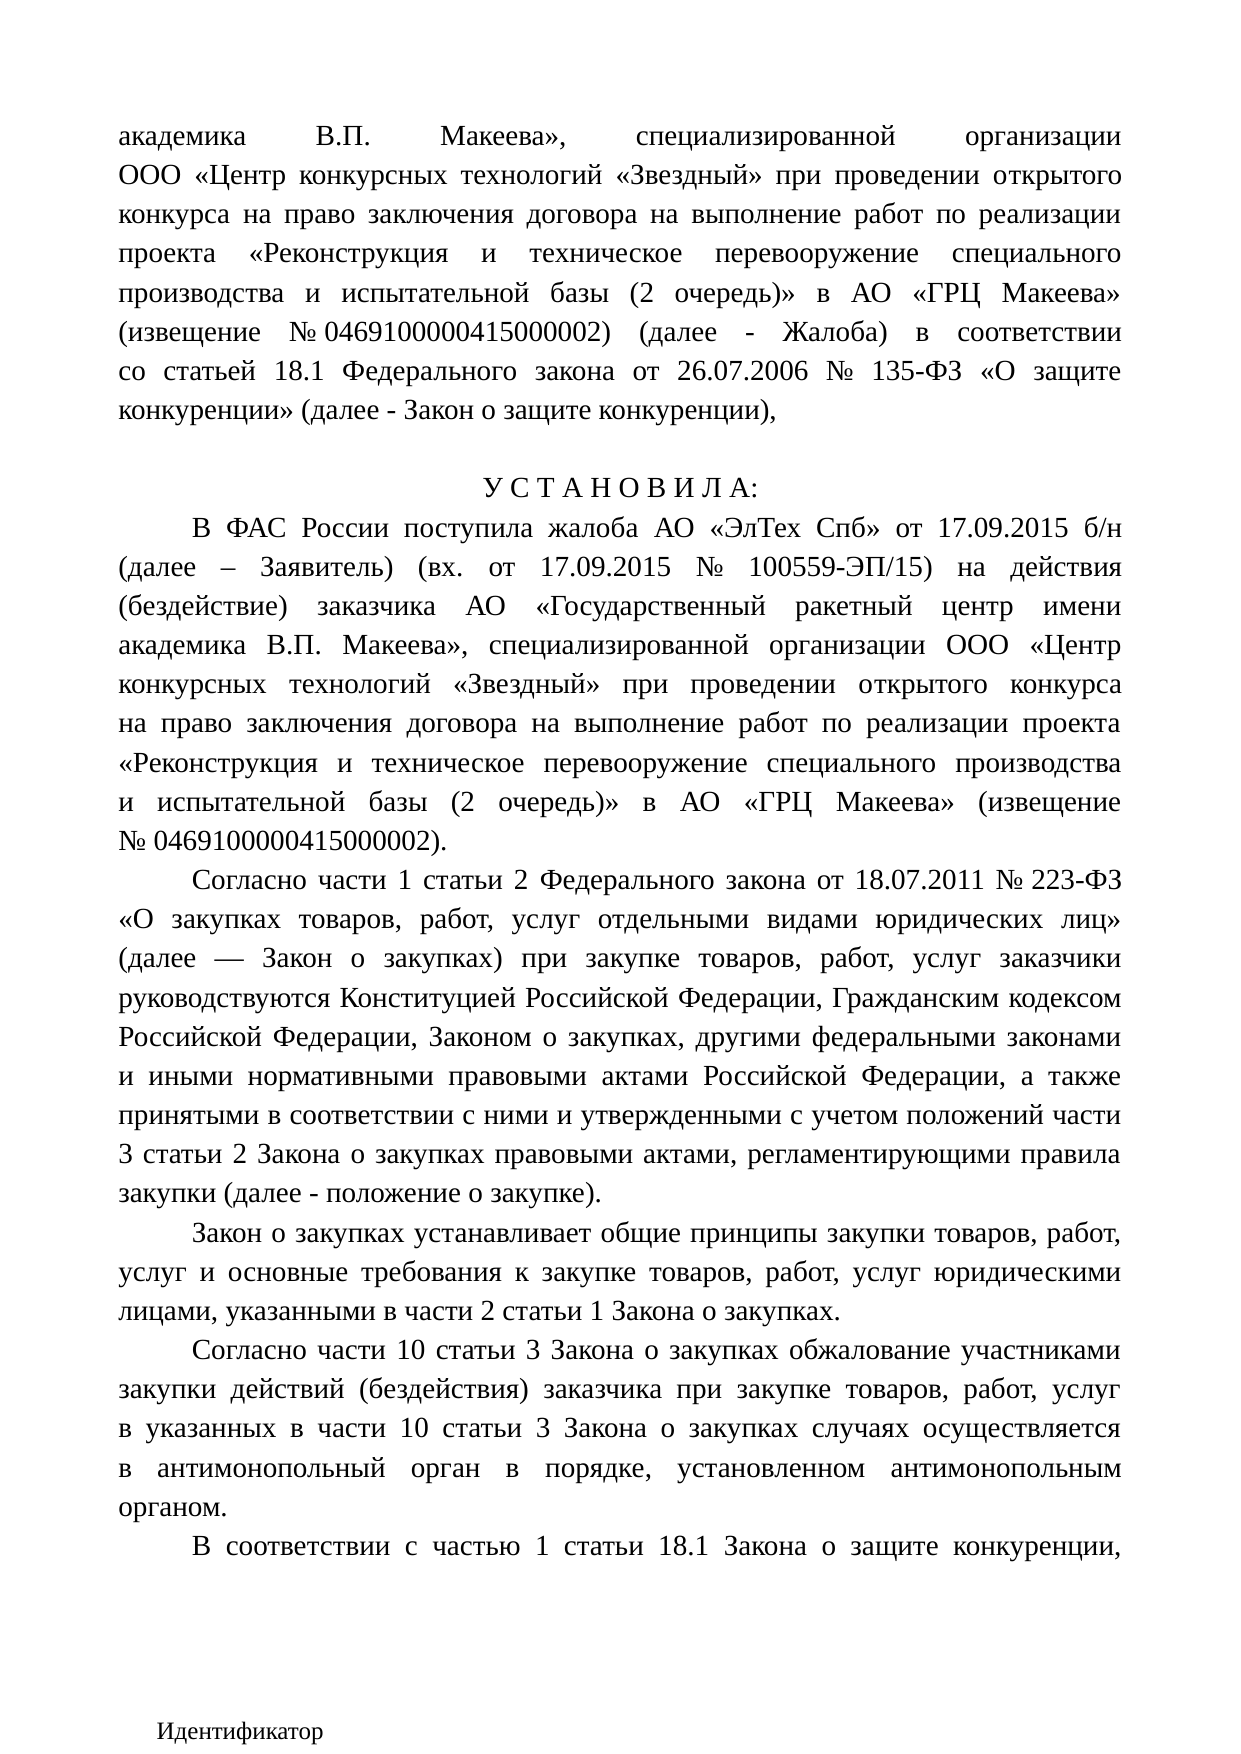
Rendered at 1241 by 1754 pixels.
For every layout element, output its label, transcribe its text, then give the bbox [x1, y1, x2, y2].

text академика В.П. Макеева», специализированной организации ООО «Центр конкурсных технологий «Звездный» при проведении открытого конкурса на право заключения договора на выполнение работ по реализации проекта «Реконструкция и техническое перевооружение специального производства и испытательной базы (2 очередь)» в АО «ГРЦ Макеева» (извещение № 0469100000415000002) (далее - Жалоба) в соответствии со статьей 18.1 Федерального закона от 26.07.2006 № 135-ФЗ «О защите конкуренции» (далее - Закон о защите конкуренции), [118, 118, 1122, 426]
text В ФАС России поступила жалоба АО «ЭлТех Спб» от 17.09.2015 б/н (далее – Заявитель) (вх. от 17.09.2015 № 100559-ЭП/15) на действия (бездействие) заказчика АО «Государственный ракетный центр имени академика В.П. Макеева», специализированной организации ООО «Центр конкурсных технологий «Звездный» при проведении открытого конкурса на право заключения договора на выполнение работ по реализации проекта «Реконструкция и техническое перевооружение специального производства и испытательной базы (2 очередь)» в АО «ГРЦ Макеева» (извещение № 0469100000415000002). [118, 510, 1122, 857]
text В соответствии с частью 1 статьи 18.1 Закона о защите конкуренции, [118, 1528, 1122, 1562]
text Закон о закупках устанавливает общие принципы закупки товаров, работ, услуг и основные требования к закупке товаров, работ, услуг юридическими лицами, указанными в части 2 статьи 1 Закона о закупках. [118, 1215, 1122, 1327]
text У С Т А Н О В И Л А: [118, 471, 1122, 504]
text Согласно части 1 статьи 2 Федерального закона от 18.07.2011 № 223-ФЗ «О закупках товаров, работ, услуг отдельными видами юридических лиц» (далее — Закон о закупках) при закупке товаров, работ, услуг заказчики руководствуются Конституцией Российской Федерации, Гражданским кодексом Российской Федерации, Законом о закупках, другими федеральными законами и иными нормативными правовыми актами Российской Федерации, а также принятыми в соответствии с ними и утвержденными с учетом положений части 3 статьи 2 Закона о закупках правовыми актами, регламентирующими правила закупки (далее - положение о закупке). [118, 862, 1122, 1209]
text Согласно части 10 статьи 3 Закона о закупках обжалование участниками закупки действий (бездействия) заказчика при закупке товаров, работ, услуг в указанных в части 10 статьи 3 Закона о закупках случаях осуществляется в антимонопольный орган в порядке, установленном антимонопольным органом. [118, 1332, 1122, 1522]
